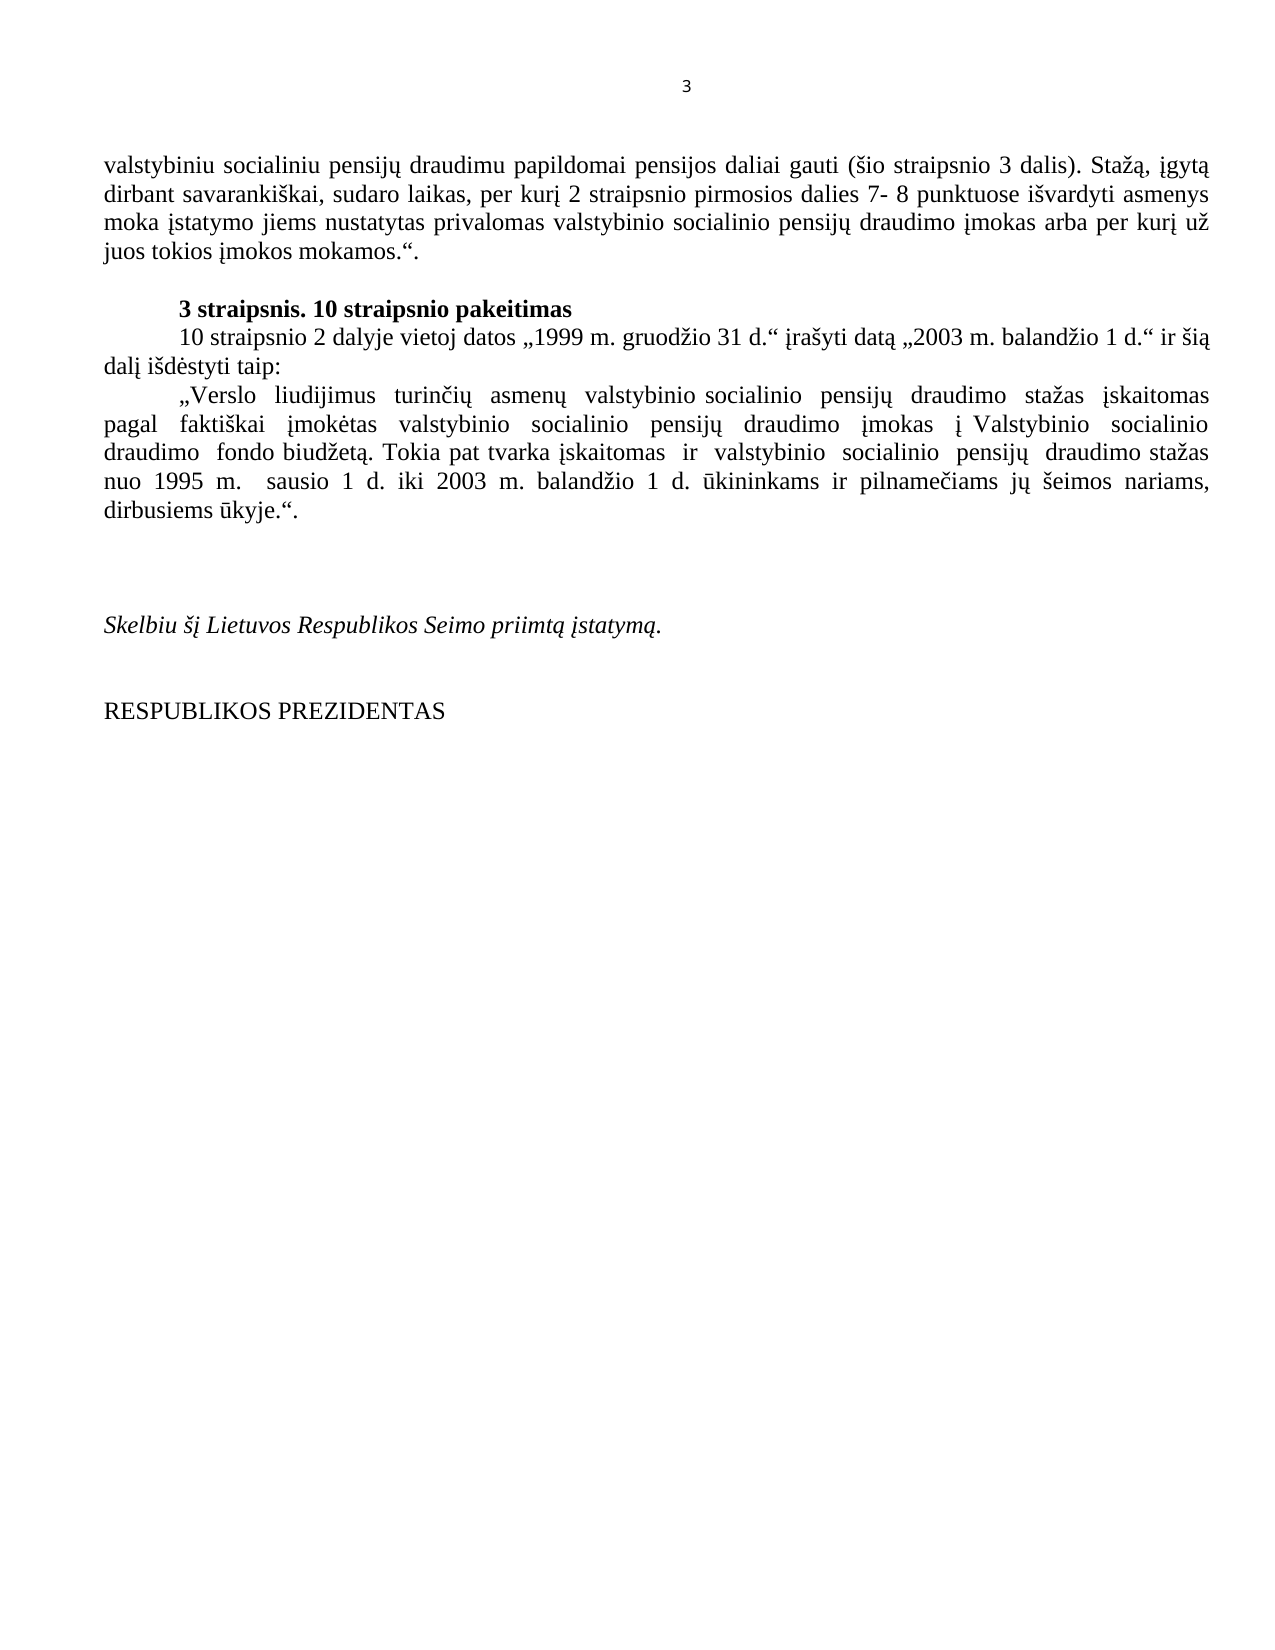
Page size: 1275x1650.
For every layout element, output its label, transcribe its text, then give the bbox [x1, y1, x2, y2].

text 10 straipsnio 2 dalyje vietoj datos „1999 m. gruodžio 31 d.“ įrašyti datą „2003 m. balandžio 1 d.“ ir šią dalį išdėstyti taip: [103, 322, 1211, 380]
text „Verslo liudijimus turinčių asmenų valstybinio socialinio pensijų draudimo stažas įskaitomas pagal faktiškai įmokėtas valstybinio socialinio pensijų draudimo įmokas į Valstybinio socialinio draudimo fondo biudžetą. Tokia pat tvarka įskaitomas ir valstybinio socialinio pensijų draudimo stažas nuo 1995 m. sausio 1 d. iki 2003 m. balandžio 1 d. ūkininkams ir pilnamečiams jų šeimos nariams, dirbusiems ūkyje.“. [103, 380, 1211, 524]
text Skelbiu šį Lietuvos Respublikos Seimo priimtą įstatymą. [103, 610, 1211, 639]
text RESPUBLIKOS PREZIDENTAS [103, 696, 1211, 725]
text 3 straipsnis. 10 straipsnio pakeitimas [103, 294, 1211, 322]
text valstybiniu socialiniu pensijų draudimu papildomai pensijos daliai gauti (šio straipsnio 3 dalis). Stažą, įgytą dirbant savarankiškai, sudaro laikas, per kurį 2 straipsnio pirmosios dalies 7- 8 punktuose išvardyti asmenys moka įstatymo jiems nustatytas privalomas valstybinio socialinio pensijų draudimo įmokas arba per kurį už juos tokios įmokos mokamos.“. [103, 150, 1211, 265]
